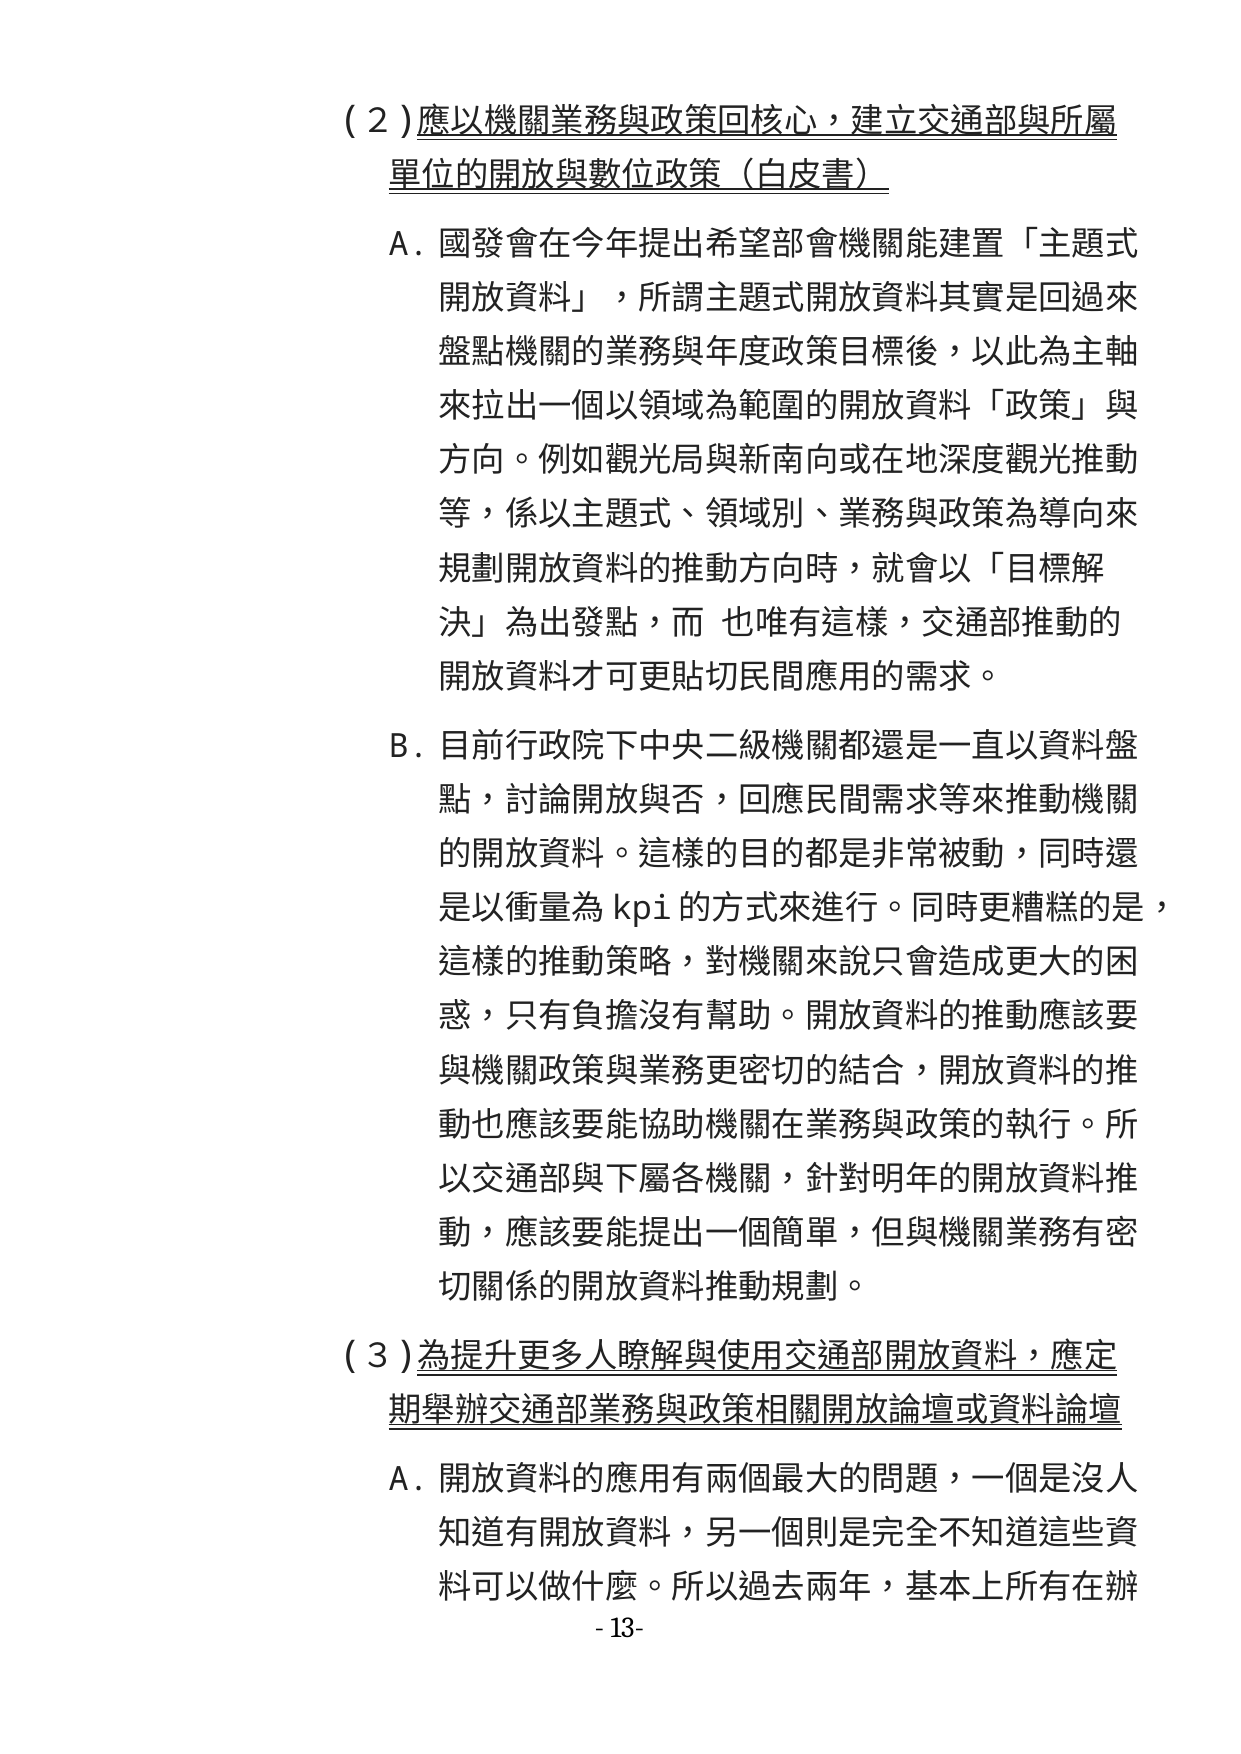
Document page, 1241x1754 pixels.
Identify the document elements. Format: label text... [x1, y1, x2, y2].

list 為提升更多人瞭解與使用交通部開放資料，應定期舉辦交通部業務與政策相關開放論壇或資料論壇 [338, 1324, 1150, 1432]
list 應以機關業務與政策回核心，建立交通部與所屬單位的開放與數位政策（白皮書） [338, 89, 1150, 197]
list 開放資料的應用有兩個最大的問題，一個是沒人知道有開放資料，另一個則是完全不知道這些資料可以做什麼。所以過去兩年，基本上所有在辦 [388, 1447, 1150, 1609]
list 國發會在今年提出希望部會機關能建置「主題式開放資料」，所謂主題式開放資料其實是回過來盤點機關的業務與年度政策目標後，以此為主軸來拉出一個以領域為範圍的開放資料「政策」與方向。例如觀光局與新南向或在地深度觀光推動等，係以主題式、領域別、業務與政策為導向來規劃開放資料的推動方向時，就會以「目標解決」為出發點，而 也唯有這樣，交通部推動的開放資料才可更貼切民間應用的需求。 [388, 212, 1150, 699]
list 目前行政院下中央二級機關都還是一直以資料盤點，討論開放與否，回應民間需求等來推動機關的開放資料。這樣的目的都是非常被動，同時還是以衝量為kpi的方式來進行。同時更糟糕的是，這樣的推動策略，對機關來說只會造成更大的困惑，只有負擔沒有幫助。開放資料的推動應該要與機關政策與業務更密切的結合，開放資料的推動也應該要能協助機關在業務與政策的執行。所以交通部與下屬各機關，針對明年的開放資料推動，應該要能提出一個簡單，但與機關業務有密切關係的開放資料推動規劃。 [388, 714, 1150, 1309]
